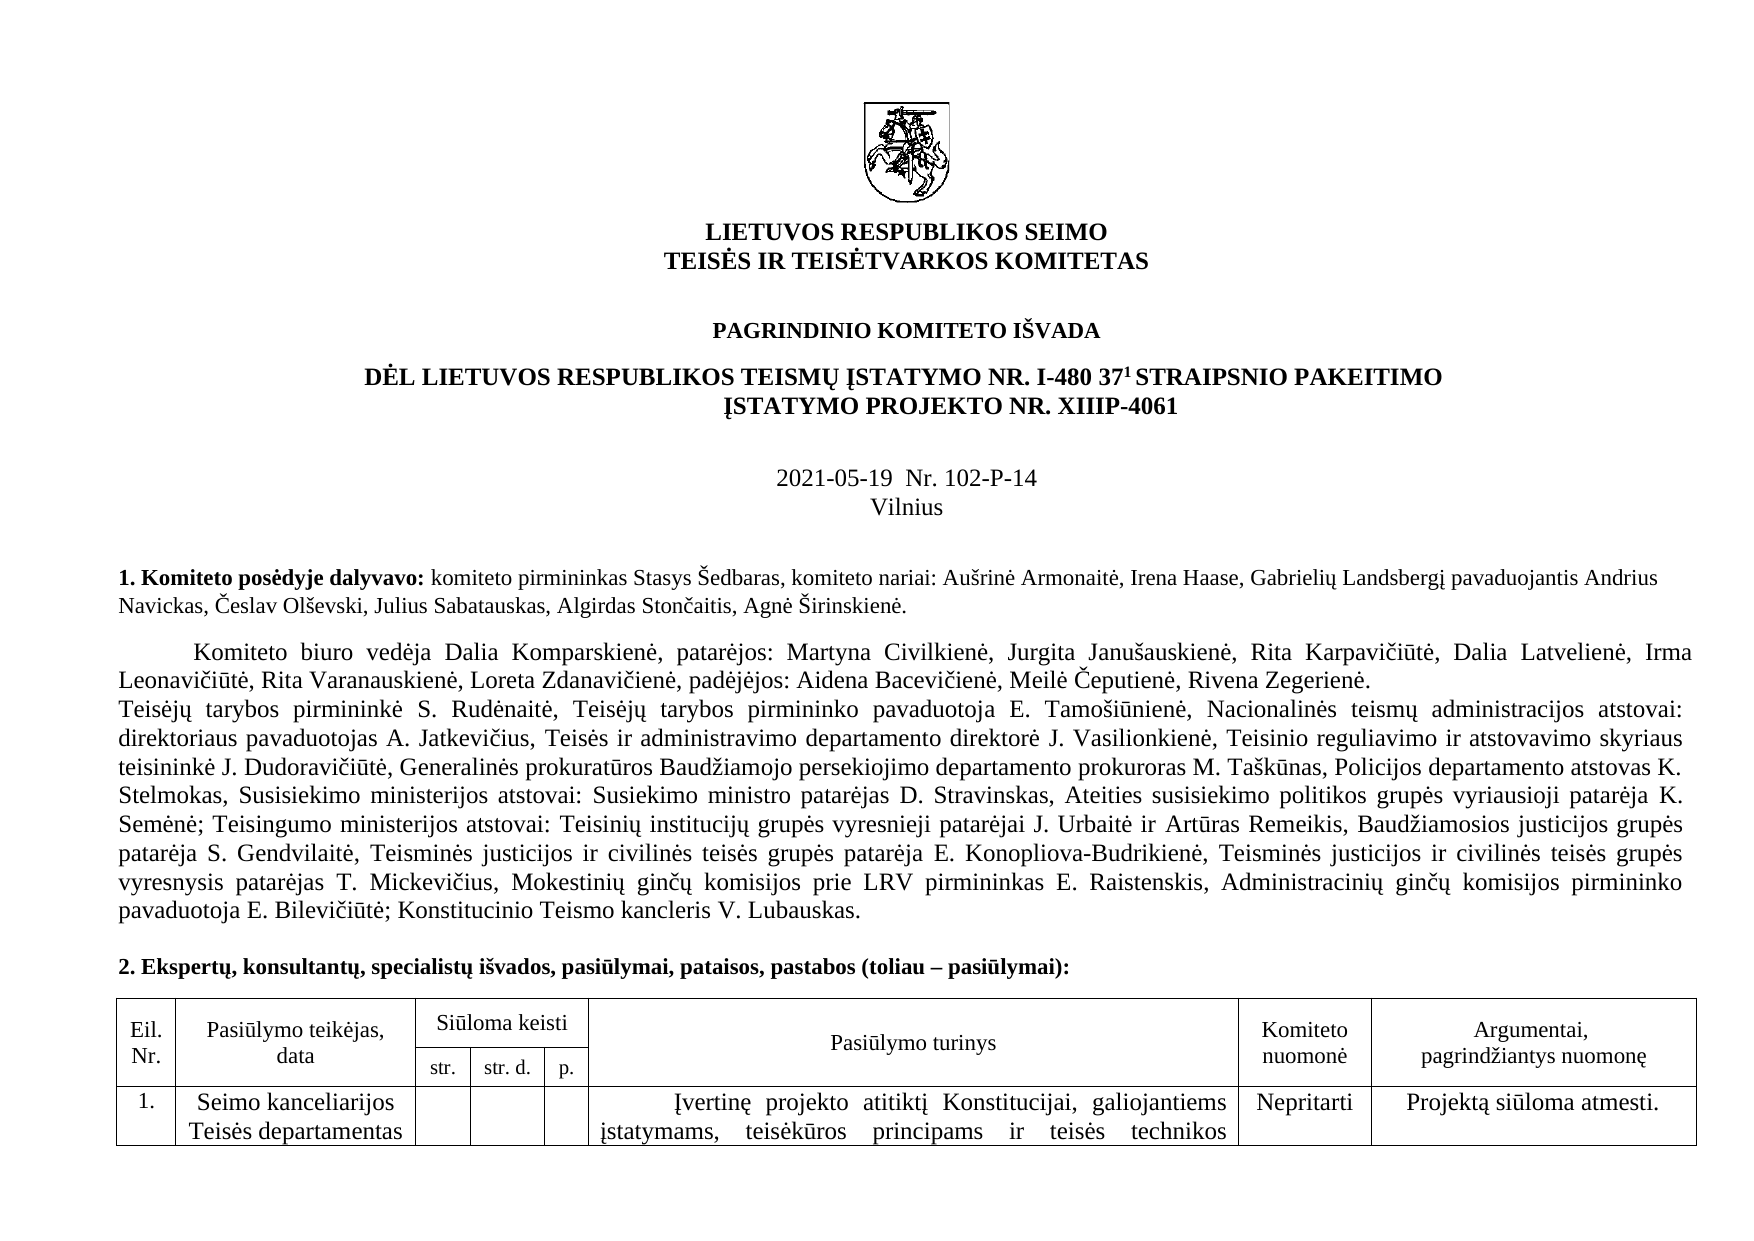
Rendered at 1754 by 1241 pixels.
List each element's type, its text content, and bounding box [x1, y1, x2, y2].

table_header Argumentai, pagrindžiantys nuomonę [1372, 999, 1696, 1086]
text DĖL LIETUVOS RESPUBLIKOS TEISMŲ ĮSTATYMO NR. I-480 371 STRAIPSNIO PAKEITIMO [118, 362, 1695, 391]
text Teisėjų tarybos pirmininkė S. Rudėnaitė, Teisėjų tarybos pirmininko pavaduotoja E. Tamošiūnienė, Nacionalinės teismų administracijos atstovai: direktoriaus pavaduotojas A. Jatkevičius, Teisės ir administravimo departamento direktorė J. Vasilionkienė, Teisinio reguliavimo ir atstovavimo skyriaus teisininkė J. Dudoravičiūtė, Generalinės prokuratūros Baudžiamojo persekiojimo departamento prokuroras M. Taškūnas, Policijos departamento atstovas K. Stelmokas, Susisiekimo ministerijos atstovai: Susiekimo ministro patarėjas D. Stravinskas, Ateities susisiekimo politikos grupės vyriausioji patarėja K. Semėnė; Teisingumo ministerijos atstovai: Teisinių institucijų grupės vyresnieji patarėjai J. Urbaitė ir Artūras Remeikis, Baudžiamosios justicijos grupės patarėja S. Gendvilaitė, Teisminės justicijos ir civilinės teisės grupės patarėja E. Konopliova-Budrikienė, Teisminės justicijos ir civilinės teisės grupės vyresnysis patarėjas T. Mickevičius, Mokestinių ginčų komisijos prie LRV pirmininkas E. Raistenskis, Administracinių ginčų komisijos pirmininko pavaduotoja E. Bilevičiūtė; Konstitucinio Teismo kancleris V. Lubauskas. [118, 694, 1683, 924]
table_header Komiteto nuomonė [1239, 999, 1371, 1086]
table_cell [471, 1087, 544, 1145]
table_header Siūloma keisti [416, 999, 588, 1047]
table_cell [416, 1087, 470, 1145]
text TEISĖS IR TEISĖTVARKOS KOMITETAS [118, 246, 1695, 274]
table_header Pasiūlymo turinys [589, 999, 1238, 1086]
table_cell 1. [117, 1087, 175, 1145]
table_header Pasiūlymo teikėjas, data [176, 999, 415, 1086]
table_cell Nepritarti [1239, 1087, 1371, 1145]
text LIETUVOS RESPUBLIKOS SEIMO [118, 217, 1695, 246]
table_header Eil. Nr. [117, 999, 175, 1086]
text Komiteto biuro vedėja Dalia Komparskienė, patarėjos: Martyna Civilkienė, Jurgita Janušauskienė, Rita Karpavičiūtė, Dalia Latvelienė, Irma Leonavičiūtė, Rita Varanauskienė, Loreta Zdanavičienė, padėjėjos: Aidena Bacevičienė, Meilė Čeputienė, Rivena Zegerienė. [118, 637, 1695, 694]
text Vilnius [118, 492, 1695, 521]
text ĮSTATYMO PROJEKTO NR. XIIIP-4061 [118, 391, 1695, 420]
table_cell p. [545, 1048, 588, 1086]
table_cell Seimo kanceliarijos Teisės departamentas [176, 1087, 415, 1145]
table_cell [545, 1087, 588, 1145]
table_cell str. [416, 1048, 470, 1086]
text 2021-05-19 Nr. 102-P-14 [118, 463, 1695, 492]
text 1. Komiteto posėdyje dalyvavo: komiteto pirmininkas Stasys Šedbaras, komiteto nariai: Aušrinė Armonaitė, Irena Haase, Gabrielių Landsbergį pavaduojantis Andrius Navickas, Česlav Olševski, Julius Sabatauskas, Algirdas Stončaitis, Agnė Širinskienė. [118, 564, 1695, 618]
text 2. Ekspertų, konsultantų, specialistų išvados, pasiūlymai, pataisos, pastabos (toliau – pasiūlymai): [118, 953, 1695, 979]
table_cell str. d. [471, 1048, 544, 1086]
text PAGRINDINIO KOMITETO IŠVADA [118, 318, 1695, 344]
table_cell Įvertinę projekto atitiktį Konstitucijai, galiojantiems įstatymams, teisėkūros principams ir teisės technikos [589, 1087, 1238, 1145]
table_cell Projektą siūloma atmesti. [1372, 1087, 1696, 1145]
